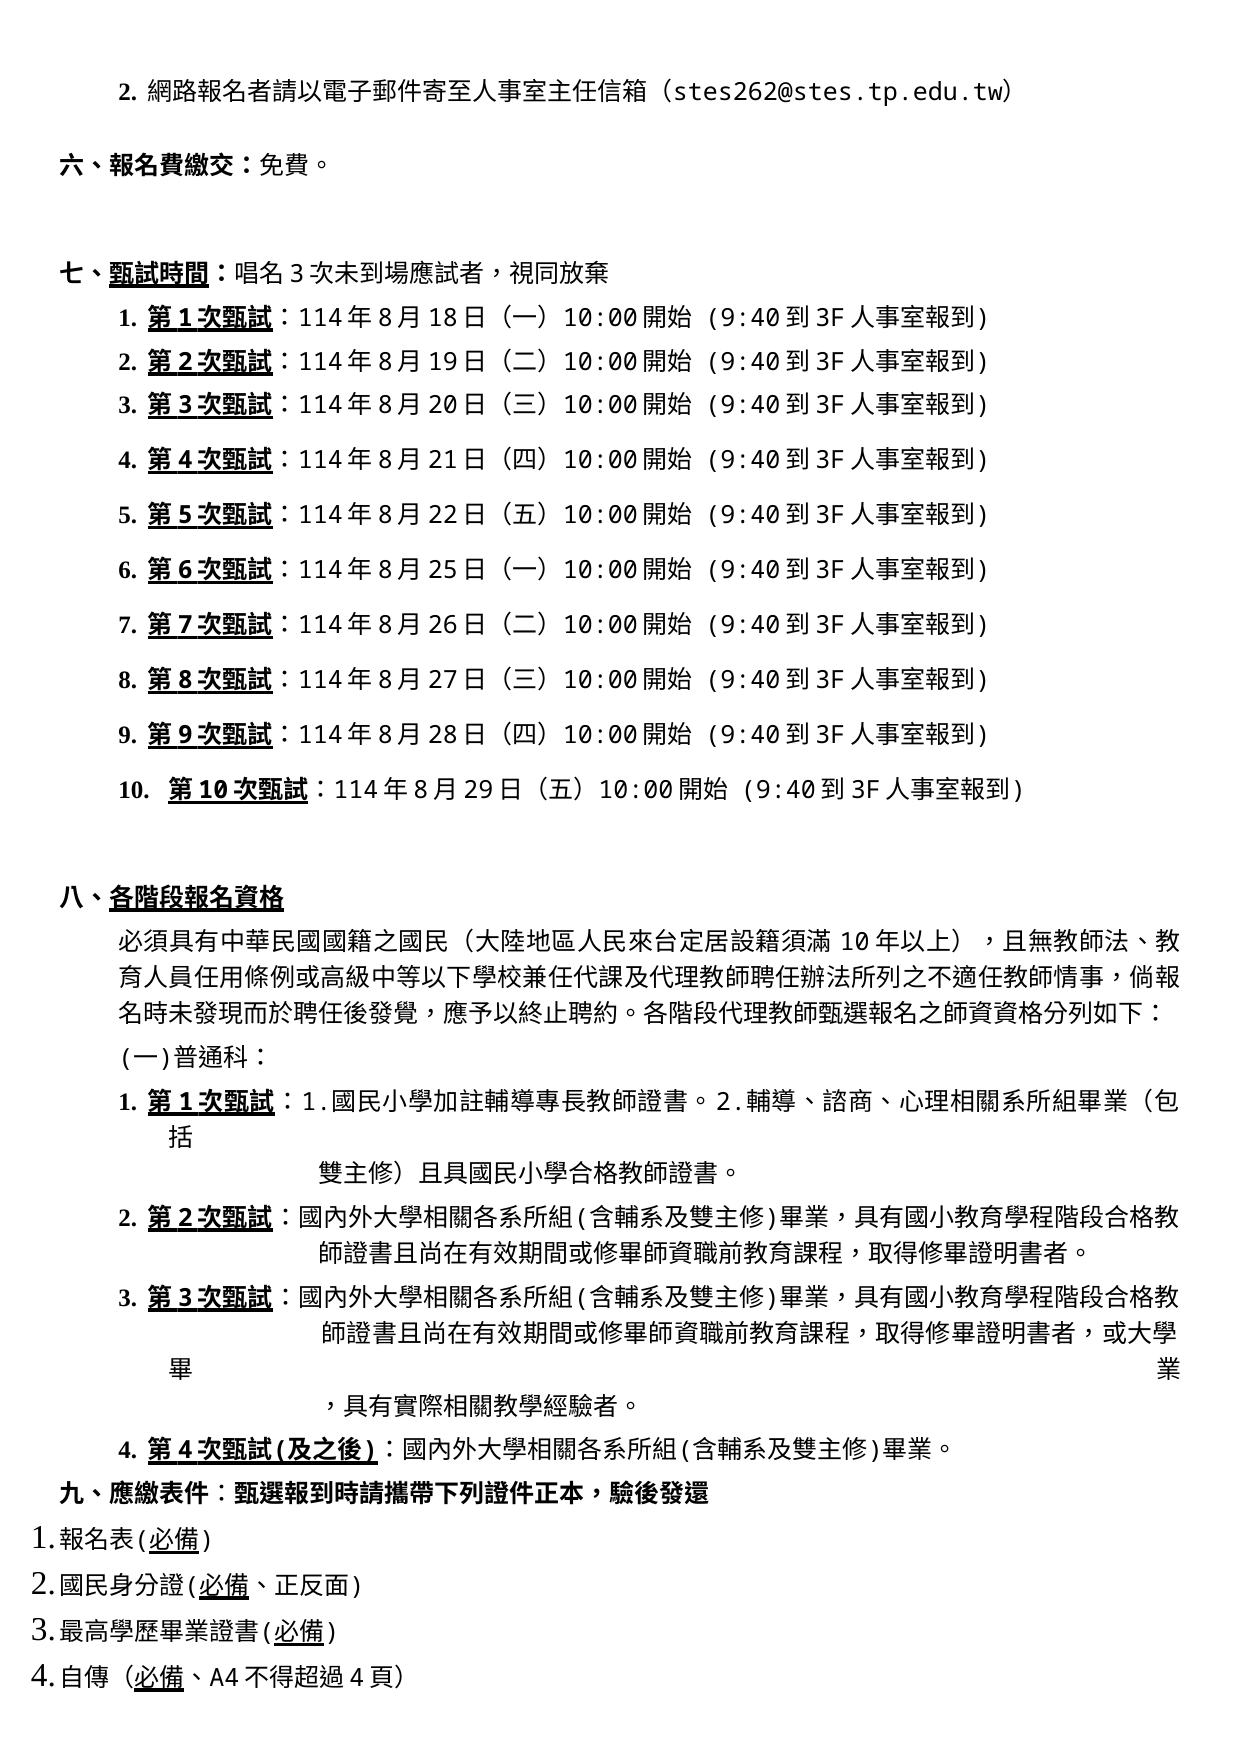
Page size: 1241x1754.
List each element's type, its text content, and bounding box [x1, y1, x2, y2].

list 第10次甄試：114年8月29日（五）10:00開始 (9:40到3F人事室報到) [118, 770, 1181, 806]
list 第4次甄試：114年8月21日（四）10:00開始 (9:40到3F人事室報到) [118, 440, 1181, 476]
list 網路報名者請以電子郵件寄至人事室主任信箱（stes262@stes.tp.edu.tw） [118, 72, 1181, 108]
list 最高學歷畢業證書(必備) [31, 1609, 1162, 1648]
list 第6次甄試：114年8月25日（一）10:00開始 (9:40到3F人事室報到) [118, 550, 1181, 586]
list 第8次甄試：114年8月27日（三）10:00開始 (9:40到3F人事室報到) [118, 660, 1181, 696]
text 八、各階段報名資格 [59, 877, 1181, 914]
list 第4次甄試(及之後)：國內外大學相關各系所組(含輔系及雙主修)畢業。 [118, 1430, 1181, 1466]
text 必須具有中華民國國籍之國民（大陸地區人民來台定居設籍須滿10年以上），且無教師法、教育人員任用條例或高級中等以下學校兼任代課及代理教師聘任辦法所列之不適任教師情事，倘報名時未發現而於聘任後發覺，應予以終止聘約。各階段代理教師甄選報名之師資資格分列如下： [118, 921, 1181, 1030]
list 第5次甄試：114年8月22日（五）10:00開始 (9:40到3F人事室報到) [118, 495, 1181, 531]
list 第1次甄試：114年8月18日（一）10:00開始 (9:40到3F人事室報到) [118, 297, 1181, 333]
list 報名表(必備) [31, 1517, 1162, 1556]
list 第2次甄試：國內外大學相關各系所組(含輔系及雙主修)畢業，具有國小教育學程階段合格教 師證書且尚在有效期間或修畢師資職前教育課程，取得修畢證明書者。 [118, 1197, 1181, 1270]
list 第7次甄試：114年8月26日（二）10:00開始 (9:40到3F人事室報到) [118, 605, 1181, 641]
list 第3次甄試：114年8月20日（三）10:00開始 (9:40到3F人事室報到) [118, 385, 1181, 421]
list 國民身分證(必備、正反面) [31, 1563, 1162, 1602]
text 七、甄試時間：唱名3次未到場應試者，視同放棄 [59, 253, 1181, 290]
text (一)普通科： [118, 1037, 1181, 1074]
list 第1次甄試：1.國民小學加註輔導專長教師證書。2.輔導、諮商、心理相關系所組畢業（包括 雙主修）且具國民小學合格教師證書。 [118, 1081, 1181, 1190]
text 六、報名費繳交：免費。 [59, 146, 1181, 182]
list 自傳（必備、A4不得超過4頁） [31, 1655, 1162, 1694]
list 第2次甄試：114年8月19日（二）10:00開始 (9:40到3F人事室報到) [118, 341, 1181, 377]
list 第9次甄試：114年8月28日（四）10:00開始 (9:40到3F人事室報到) [118, 715, 1181, 751]
list 第3次甄試：國內外大學相關各系所組(含輔系及雙主修)畢業，具有國小教育學程階段合格教 師證書且尚在有效期間或修畢師資職前教育課程，取得修畢證明書者，或大學畢業 ，具有實際相關教學經驗者。 [118, 1277, 1181, 1422]
text 九、應繳表件：甄選報到時請攜帶下列證件正本，驗後發還 [59, 1474, 1181, 1510]
